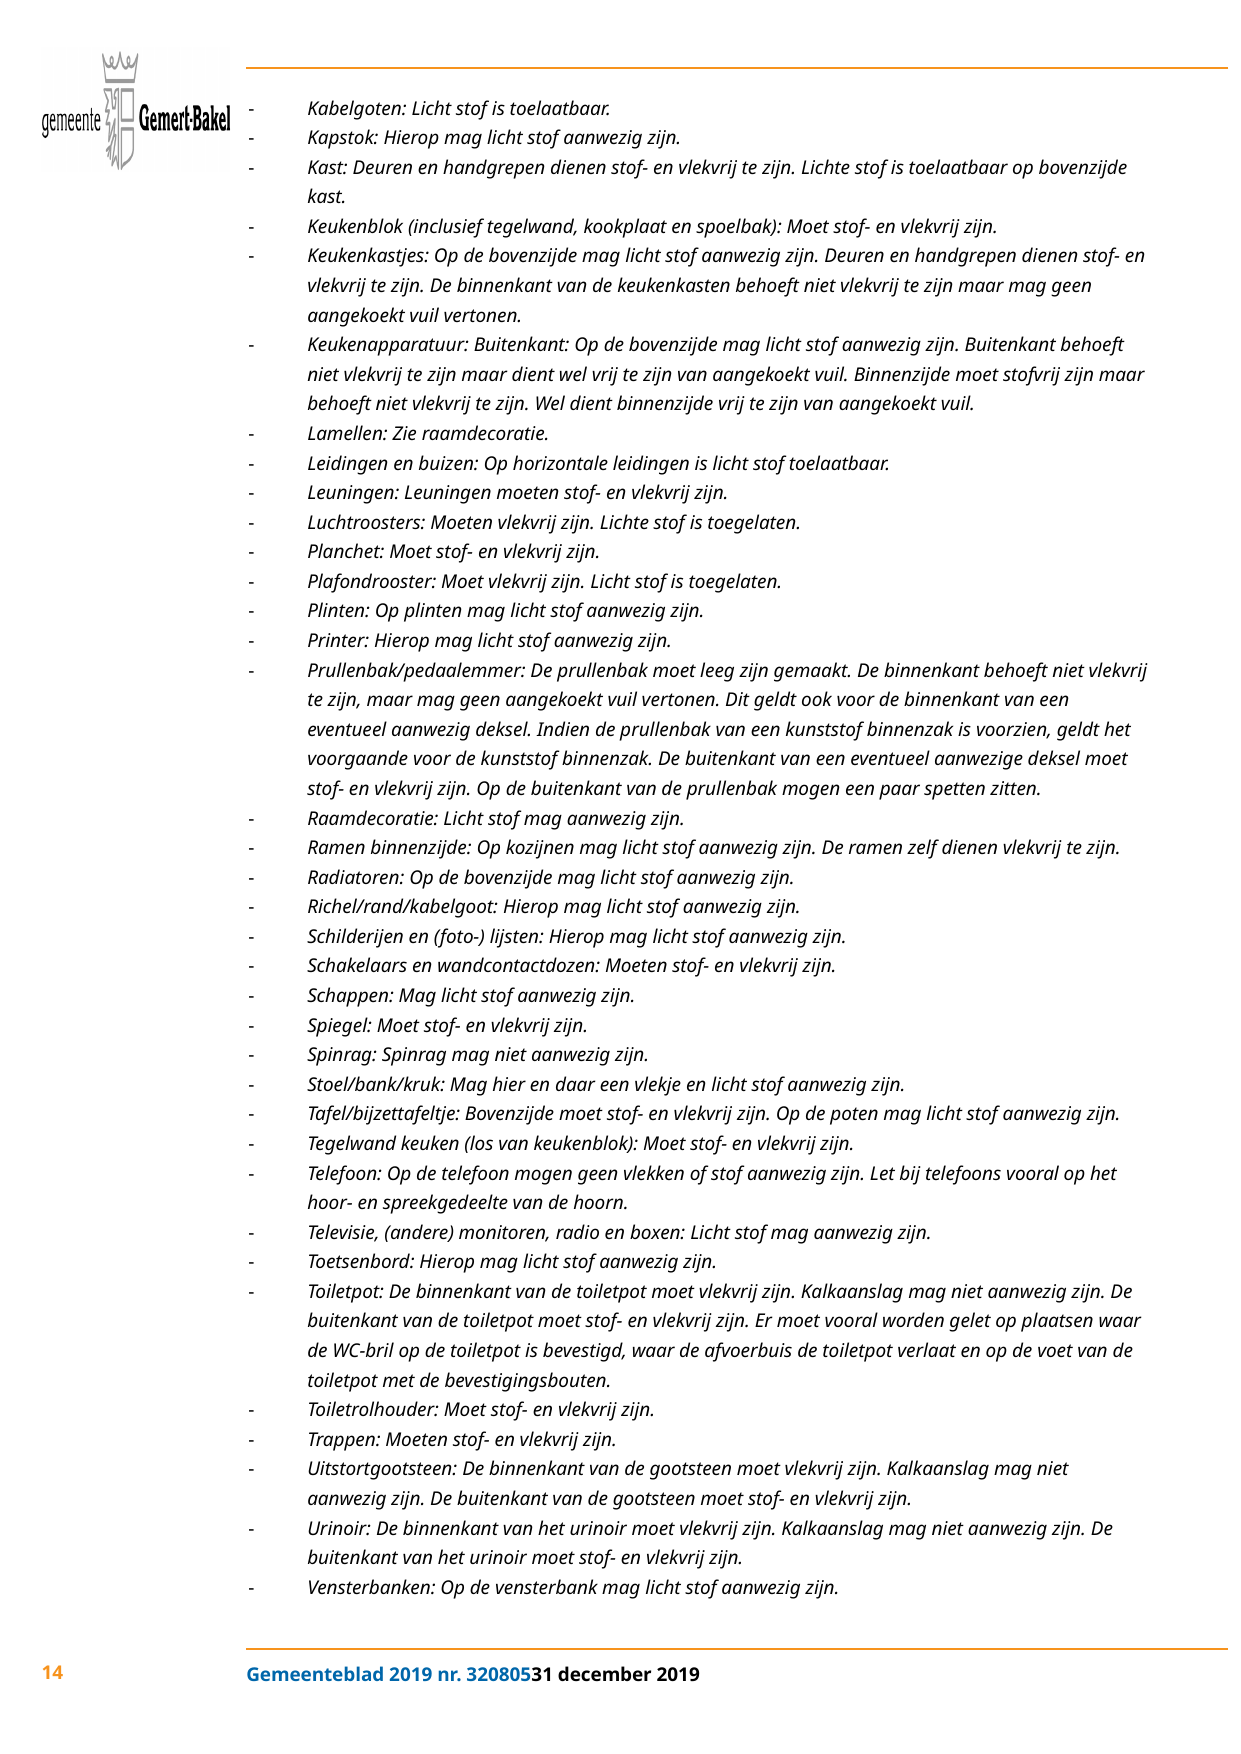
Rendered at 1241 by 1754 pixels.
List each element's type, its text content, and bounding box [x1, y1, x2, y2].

list Luchtroosters: Moeten vlekvrij zijn. Lichte stof is toegelaten. [248, 509, 1152, 535]
list Trappen: Moeten stof- en vlekvrij zijn. [248, 1426, 1152, 1452]
list Toiletrolhouder: Moet stof- en vlekvrij zijn. [248, 1396, 1152, 1422]
list Plinten: Op plinten mag licht stof aanwezig zijn. [248, 598, 1152, 623]
list Kabelgoten: Licht stof is toelaatbaar. [248, 95, 1152, 121]
list Prullenbak/pedaalemmer: De prullenbak moet leeg zijn gemaakt. De binnenkant behoeft niet vlekvrij te zijn, maar mag geen aangekoekt vuil vertonen. Dit geldt ook voor de binnenkant van een eventueel aanwezig deksel. Indien de prullenbak van een kunststof binnenzak is voorzien, geldt het voorgaande voor de kunststof binnenzak. De buitenkant van een eventueel aanwezige deksel moet stof- en vlekvrij zijn. Op de buitenkant van de prullenbak mogen een paar spetten zitten. [248, 657, 1152, 801]
list Ramen binnenzijde: Op kozijnen mag licht stof aanwezig zijn. De ramen zelf dienen vlekvrij te zijn. [248, 834, 1152, 860]
list Schilderijen en (foto-) lijsten: Hierop mag licht stof aanwezig zijn. [248, 923, 1152, 949]
list Leuningen: Leuningen moeten stof- en vlekvrij zijn. [248, 479, 1152, 505]
list Planchet: Moet stof- en vlekvrij zijn. [248, 538, 1152, 564]
list Stoel/bank/kruk: Mag hier en daar een vlekje en licht stof aanwezig zijn. [248, 1071, 1152, 1097]
list Plafondrooster: Moet vlekvrij zijn. Licht stof is toegelaten. [248, 568, 1152, 594]
list Schappen: Mag licht stof aanwezig zijn. [248, 982, 1152, 1008]
list Tegelwand keuken (los van keukenblok): Moet stof- en vlekvrij zijn. [248, 1130, 1152, 1156]
list Tafel/bijzettafeltje: Bovenzijde moet stof- en vlekvrij zijn. Op de poten mag licht stof aanwezig zijn. [248, 1101, 1152, 1126]
list Radiatoren: Op de bovenzijde mag licht stof aanwezig zijn. [248, 864, 1152, 890]
list Telefoon: Op de telefoon mogen geen vlekken of stof aanwezig zijn. Let bij telefoons vooral op het hoor- en spreekgedeelte van de hoorn. [248, 1160, 1152, 1215]
list Urinoir: De binnenkant van het urinoir moet vlekvrij zijn. Kalkaanslag mag niet aanwezig zijn. De buitenkant van het urinoir moet stof- en vlekvrij zijn. [248, 1515, 1152, 1570]
list Keukenapparatuur: Buitenkant: Op de bovenzijde mag licht stof aanwezig zijn. Buitenkant behoeft niet vlekvrij te zijn maar dient wel vrij te zijn van aangekoekt vuil. Binnenzijde moet stofvrij zijn maar behoeft niet vlekvrij te zijn. Wel dient binnenzijde vrij te zijn van aangekoekt vuil. [248, 331, 1152, 416]
list Keukenblok (inclusief tegelwand, kookplaat en spoelbak): Moet stof- en vlekvrij zijn. [248, 213, 1152, 239]
list Spinrag: Spinrag mag niet aanwezig zijn. [248, 1041, 1152, 1067]
list Toetsenbord: Hierop mag licht stof aanwezig zijn. [248, 1248, 1152, 1274]
list Lamellen: Zie raamdecoratie. [248, 420, 1152, 446]
list Spiegel: Moet stof- en vlekvrij zijn. [248, 1012, 1152, 1038]
list Uitstortgootsteen: De binnenkant van de gootsteen moet vlekvrij zijn. Kalkaanslag mag niet aanwezig zijn. De buitenkant van de gootsteen moet stof- en vlekvrij zijn. [248, 1456, 1152, 1511]
list Televisie, (andere) monitoren, radio en boxen: Licht stof mag aanwezig zijn. [248, 1219, 1152, 1245]
list Printer: Hierop mag licht stof aanwezig zijn. [248, 627, 1152, 653]
picture [41, 47, 231, 172]
list Toiletpot: De binnenkant van de toiletpot moet vlekvrij zijn. Kalkaanslag mag niet aanwezig zijn. De buitenkant van de toiletpot moet stof- en vlekvrij zijn. Er moet vooral worden gelet op plaatsen waar de WC-bril op de toiletpot is bevestigd, waar de afvoerbuis de toiletpot verlaat en op de voet van de toiletpot met de bevestigingsbouten. [248, 1278, 1152, 1393]
list Kapstok: Hierop mag licht stof aanwezig zijn. [248, 124, 1152, 150]
list Kast: Deuren en handgrepen dienen stof- en vlekvrij te zijn. Lichte stof is toelaatbaar op bovenzijde kast. [248, 154, 1152, 209]
list Raamdecoratie: Licht stof mag aanwezig zijn. [248, 805, 1152, 831]
list Vensterbanken: Op de vensterbank mag licht stof aanwezig zijn. [248, 1574, 1152, 1600]
list Leidingen en buizen: Op horizontale leidingen is licht stof toelaatbaar. [248, 450, 1152, 476]
list Richel/rand/kabelgoot: Hierop mag licht stof aanwezig zijn. [248, 893, 1152, 919]
list Schakelaars en wandcontactdozen: Moeten stof- en vlekvrij zijn. [248, 953, 1152, 978]
list Keukenkastjes: Op de bovenzijde mag licht stof aanwezig zijn. Deuren en handgrepen dienen stof- en vlekvrij te zijn. De binnenkant van de keukenkasten behoeft niet vlekvrij te zijn maar mag geen aangekoekt vuil vertonen. [248, 243, 1152, 328]
